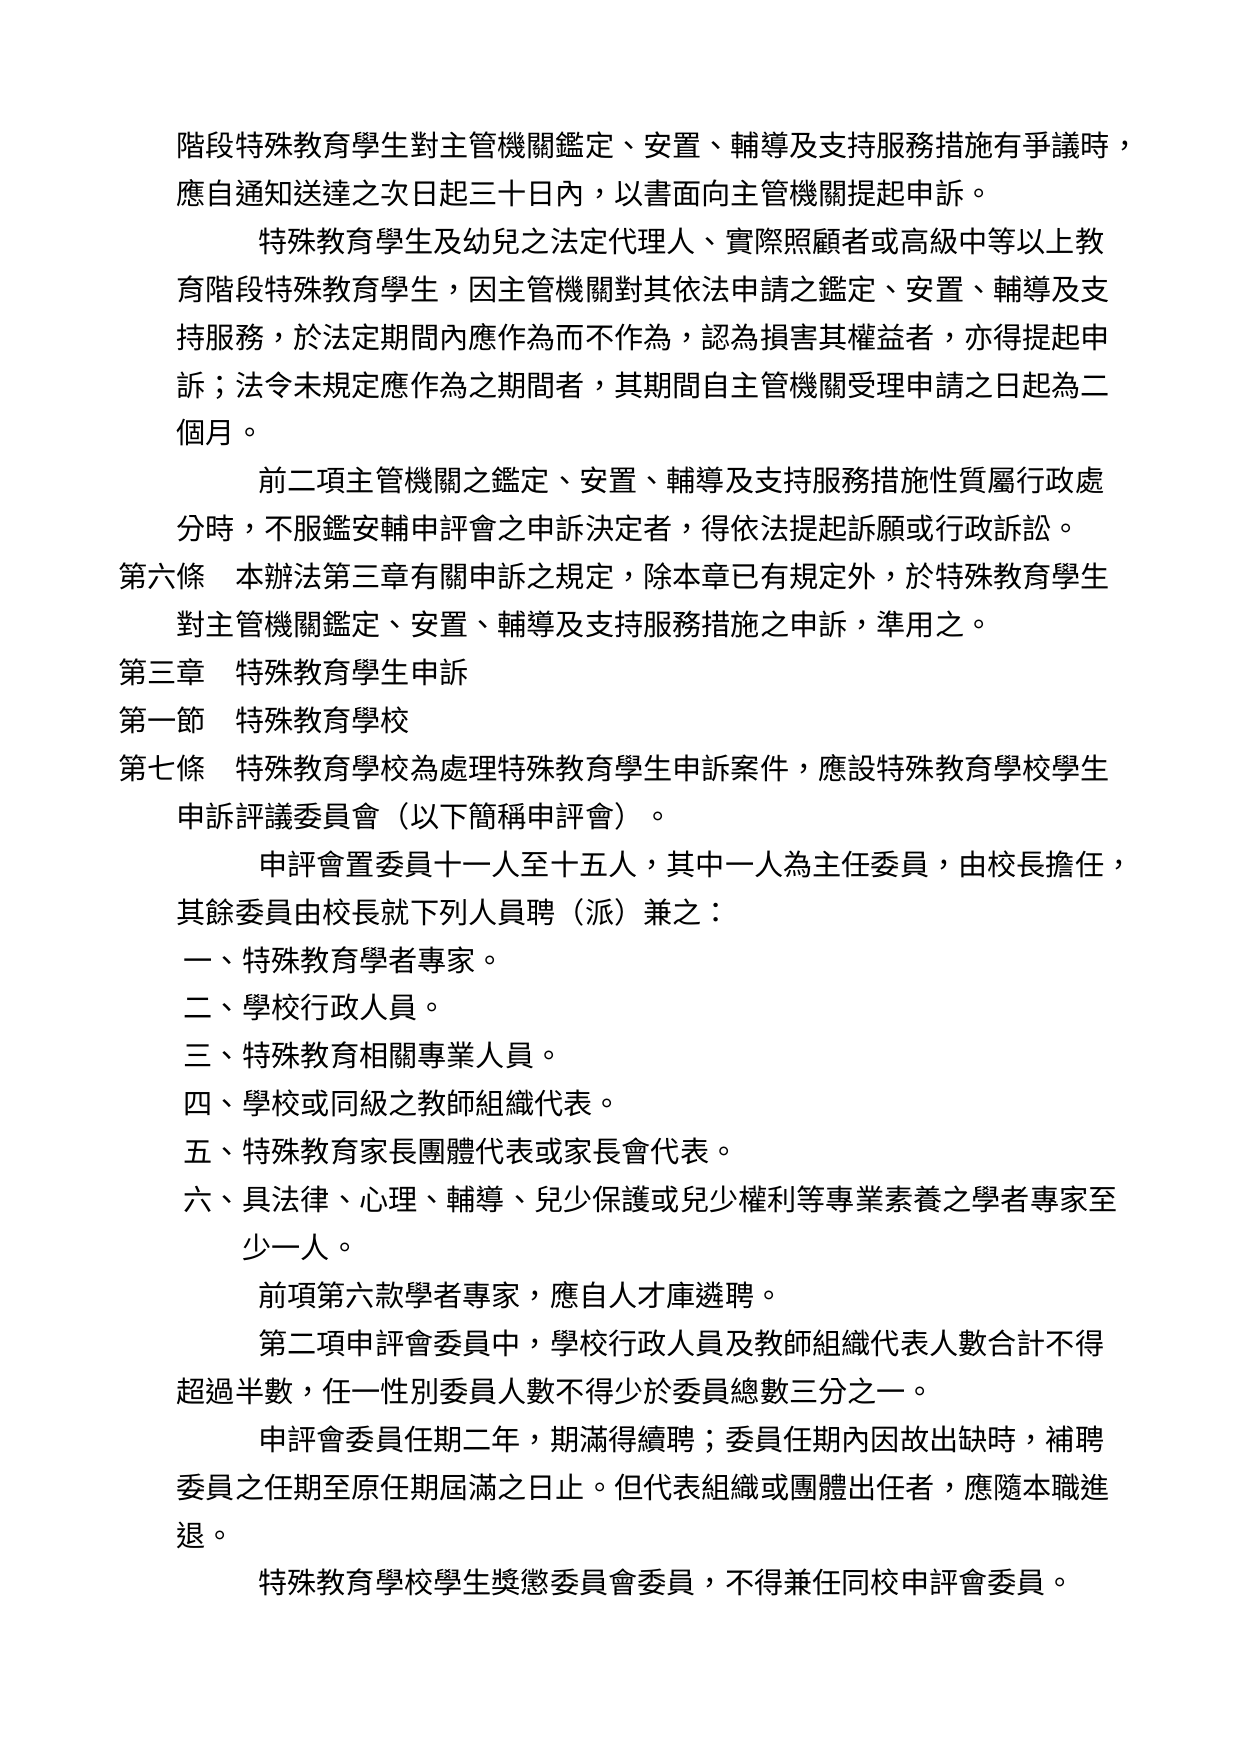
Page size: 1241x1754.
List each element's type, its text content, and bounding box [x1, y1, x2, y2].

text 四、 學校或同級之教師組織代表。 [183, 1076, 1122, 1124]
text 申評會委員任期二年，期滿得續聘；委員任期內因故出缺時，補聘委員之任期至原任期屆滿之日止。但代表組織或團體出任者，應隨本職進退。 [118, 1412, 1122, 1556]
text 三、 特殊教育相關專業人員。 [183, 1028, 1122, 1076]
text 第七條 特殊教育學校為處理特殊教育學生申訴案件，應設特殊教育學校學生申訴評議委員會（以下簡稱申評會）。 [118, 741, 1122, 837]
text 第二項申評會委員中，學校行政人員及教師組織代表人數合計不得超過半數，任一性別委員人數不得少於委員總數三分之一。 [118, 1316, 1122, 1412]
text 第五條 特殊教育學生及幼兒之法定代理人、實際照顧者或高級中等以上教育階段特殊教育學生對主管機關鑑定、安置、輔導及支持服務措施有爭議時，應自通知送達之次日起三十日內，以書面向主管機關提起申訴。 [118, 118, 1122, 214]
text 特殊教育學校學生獎懲委員會委員，不得兼任同校申評會委員。 [118, 1556, 1122, 1603]
text 申評會置委員十一人至十五人，其中一人為主任委員，由校長擔任，其餘委員由校長就下列人員聘（派）兼之： [118, 837, 1122, 933]
text 前二項主管機關之鑑定、安置、輔導及支持服務措施性質屬行政處分時，不服鑑安輔申評會之申訴決定者，得依法提起訴願或行政訴訟。 [118, 453, 1122, 549]
text 第一節 特殊教育學校 [118, 693, 1122, 741]
text 一、 特殊教育學者專家。 [183, 933, 1122, 981]
text 前項第六款學者專家，應自人才庫遴聘。 [118, 1268, 1122, 1316]
text 第三章 特殊教育學生申訴 [118, 645, 1122, 693]
text 二、 學校行政人員。 [183, 981, 1122, 1028]
text 五、 特殊教育家長團體代表或家長會代表。 [183, 1124, 1122, 1172]
text 第六條 本辦法第三章有關申訴之規定，除本章已有規定外，於特殊教育學生對主管機關鑑定、安置、輔導及支持服務措施之申訴，準用之。 [118, 549, 1122, 645]
text 六、 具法律、心理、輔導、兒少保護或兒少權利等專業素養之學者專家至少一人。 [183, 1172, 1122, 1268]
text 特殊教育學生及幼兒之法定代理人、實際照顧者或高級中等以上教育階段特殊教育學生，因主管機關對其依法申請之鑑定、安置、輔導及支持服務，於法定期間內應作為而不作為，認為損害其權益者，亦得提起申訴；法令未規定應作為之期間者，其期間自主管機關受理申請之日起為二個月。 [118, 214, 1122, 453]
